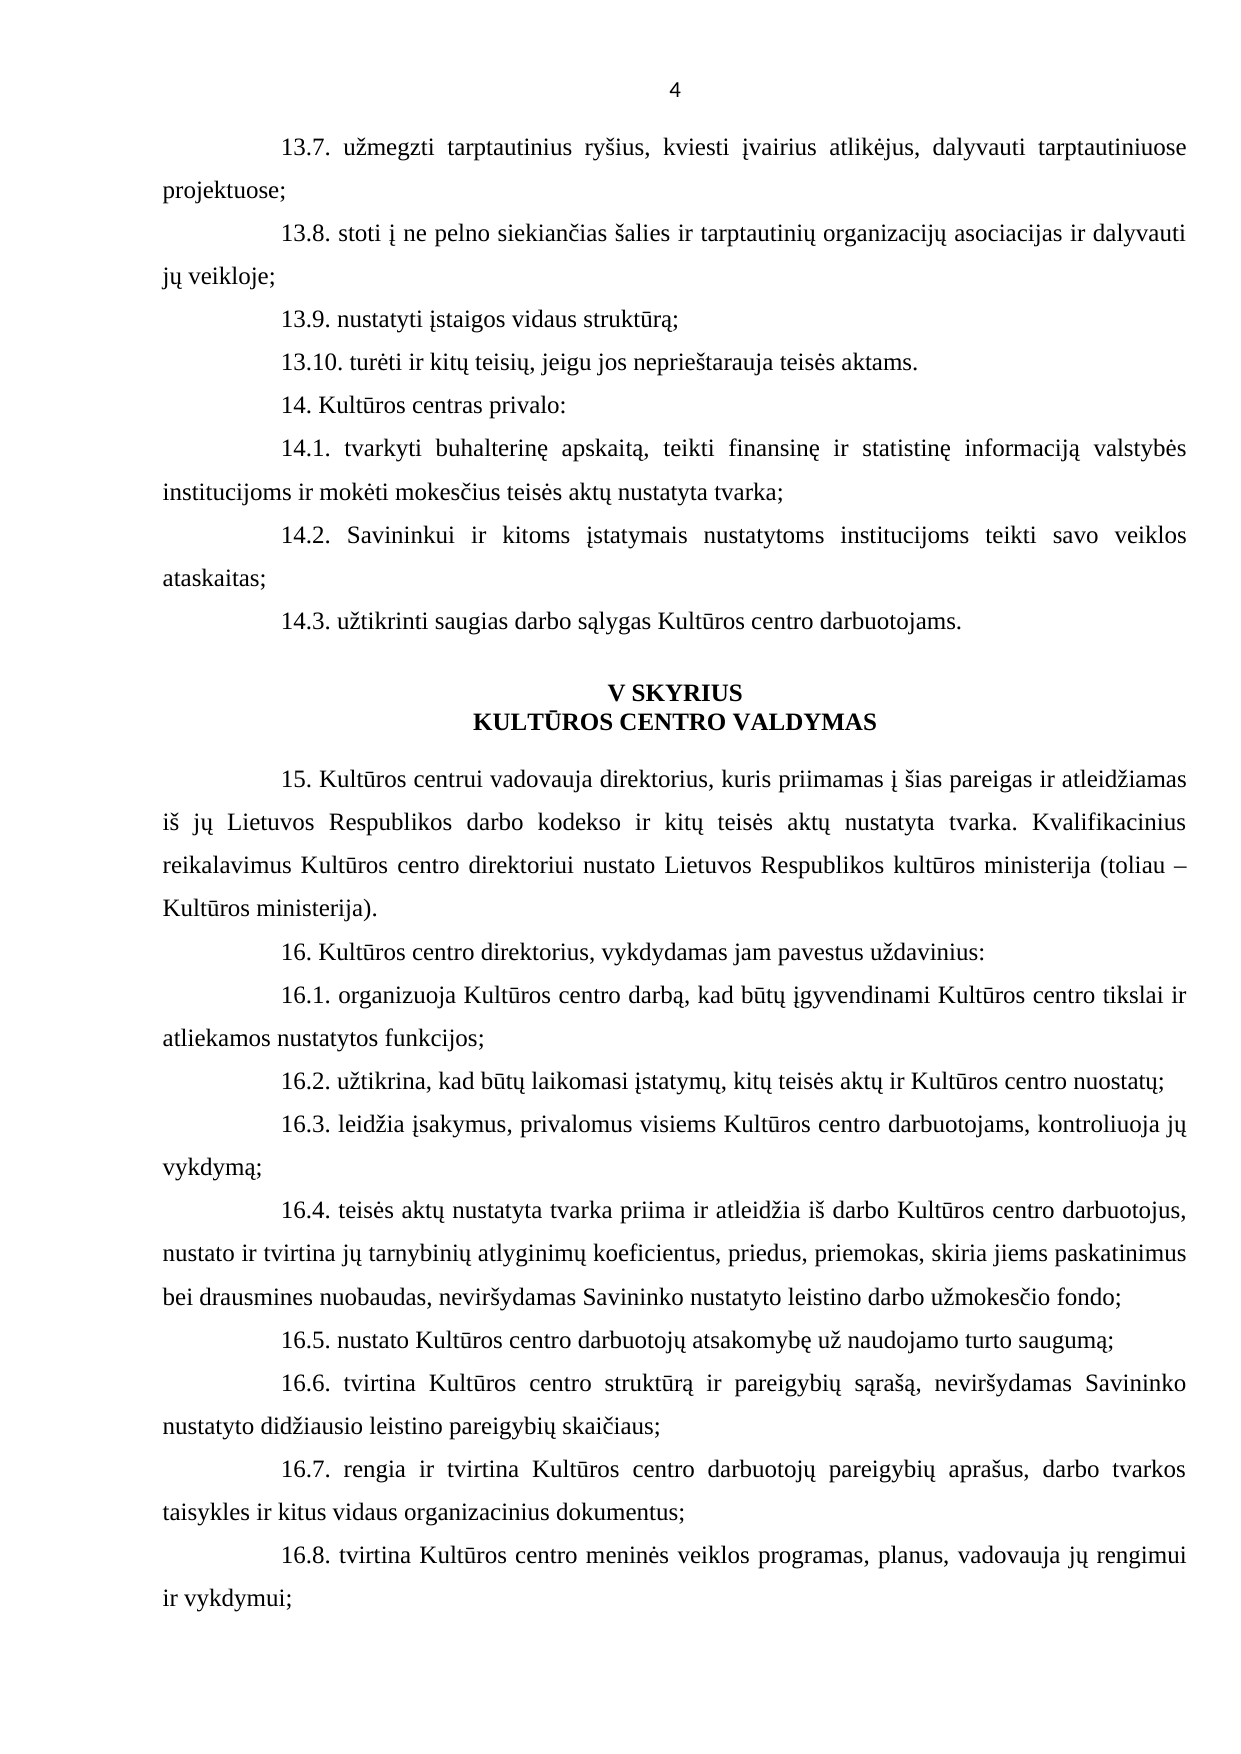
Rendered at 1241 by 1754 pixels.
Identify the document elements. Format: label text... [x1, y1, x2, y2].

text 13.10. turėti ir kitų teisių, jeigu jos neprieštarauja teisės aktams. [162, 347, 1187, 376]
text 14.3. užtikrinti saugias darbo sąlygas Kultūros centro darbuotojams. [162, 606, 1187, 635]
text 16.2. užtikrina, kad būtų laikomasi įstatymų, kitų teisės aktų ir Kultūros centro nuostatų; [162, 1066, 1187, 1095]
text 14.2. Savininkui ir kitoms įstatymais nustatytoms institucijoms teikti savo veiklos ataskaitas; [162, 520, 1187, 592]
text 16.7. rengia ir tvirtina Kultūros centro darbuotojų pareigybių aprašus, darbo tvarkos taisykles ir kitus vidaus organizacinius dokumentus; [162, 1454, 1187, 1526]
text 16.6. tvirtina Kultūros centro struktūrą ir pareigybių sąrašą, neviršydamas Savininko nustatyto didžiausio leistino pareigybių skaičiaus; [162, 1368, 1187, 1440]
text 16.5. nustato Kultūros centro darbuotojų atsakomybę už naudojamo turto saugumą; [162, 1325, 1187, 1353]
text 15. Kultūros centrui vadovauja direktorius, kuris priimamas į šias pareigas ir atleidžiamas iš jų Lietuvos Respublikos darbo kodekso ir kitų teisės aktų nustatyta tvarka. Kvalifikacinius reikalavimus Kultūros centro direktoriui nustato Lietuvos Respublikos kultūros ministerija (toliau – Kultūros ministerija). [162, 764, 1187, 922]
text 14.1. tvarkyti buhalterinę apskaitą, teikti finansinę ir statistinę informaciją valstybės institucijoms ir mokėti mokesčius teisės aktų nustatyta tvarka; [162, 433, 1187, 505]
text 13.7. užmegzti tarptautinius ryšius, kviesti įvairius atlikėjus, dalyvauti tarptautiniuose projektuose; [162, 132, 1187, 203]
text 14. Kultūros centras privalo: [162, 390, 1187, 419]
text 13.8. stoti į ne pelno siekiančias šalies ir tarptautinių organizacijų asociacijas ir dalyvauti jų veikloje; [162, 218, 1187, 290]
text 16.4. teisės aktų nustatyta tvarka priima ir atleidžia iš darbo Kultūros centro darbuotojus, nustato ir tvirtina jų tarnybinių atlyginimų koeficientus, priedus, priemokas, skiria jiems paskatinimus bei drausmines nuobaudas, neviršydamas Savininko nustatyto leistino darbo užmokesčio fondo; [162, 1195, 1187, 1310]
text 13.9. nustatyti įstaigos vidaus struktūrą; [162, 304, 1187, 333]
text KULTŪROS CENTRO VALDYMAS [162, 707, 1187, 735]
text 16.8. tvirtina Kultūros centro meninės veiklos programas, planus, vadovauja jų rengimui ir vykdymui; [162, 1540, 1187, 1612]
text 16.3. leidžia įsakymus, privalomus visiems Kultūros centro darbuotojams, kontroliuoja jų vykdymą; [162, 1109, 1187, 1181]
text 16.1. organizuoja Kultūros centro darbą, kad būtų įgyvendinami Kultūros centro tikslai ir atliekamos nustatytos funkcijos; [162, 980, 1187, 1052]
text V SKYRIUS [162, 678, 1187, 707]
text 16. Kultūros centro direktorius, vykdydamas jam pavestus uždavinius: [162, 937, 1187, 965]
